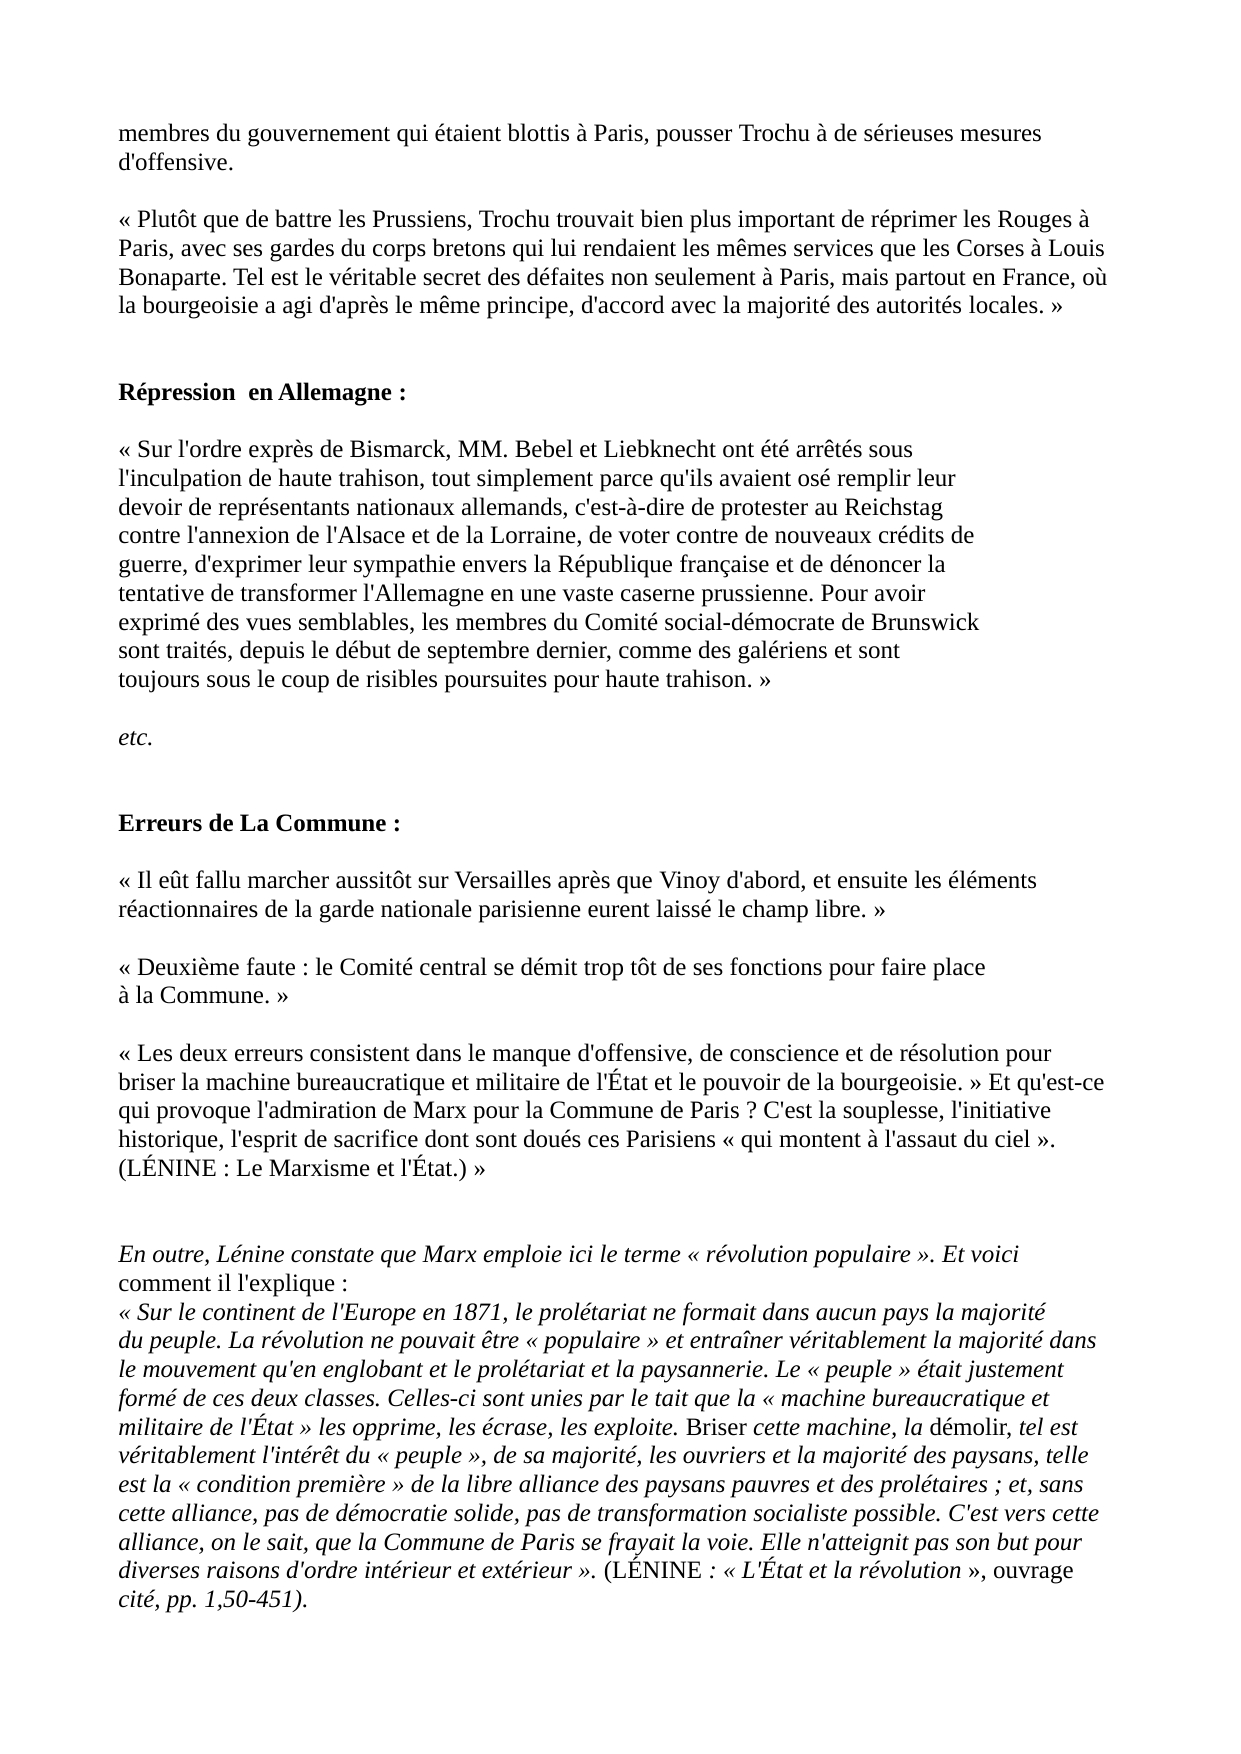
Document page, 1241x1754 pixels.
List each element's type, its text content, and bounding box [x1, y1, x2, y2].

text membres du gouvernement qui étaient blottis à Paris, pousser Trochu à de sérieuses mesures d'offensive. [118, 118, 1122, 176]
text « Plutôt que de battre les Prussiens, Trochu trouvait bien plus important de réprimer les Rouges à Paris, avec ses gardes du corps bretons qui lui rendaient les mêmes services que les Corses à Louis Bonaparte. Tel est le véritable secret des défaites non seulement à Paris, mais partout en France, où la bourgeoisie a agi d'après le même principe, d'accord avec la majorité des autorités locales. » [118, 204, 1122, 319]
text Répression en Allemagne : [118, 377, 1122, 406]
text est la « condition première » de la libre alliance des paysans pauvres et des prolétaires ; et, sans [118, 1469, 1122, 1498]
text « Sur l'ordre exprès de Bismarck, MM. Bebel et Liebknecht ont été arrêtés sous [118, 434, 1122, 463]
text historique, l'esprit de sacrifice dont sont doués ces Parisiens « qui montent à l'assaut du ciel ». [118, 1124, 1122, 1153]
text véritablement l'intérêt du « peuple », de sa majorité, les ouvriers et la majorité des paysans, telle [118, 1441, 1122, 1469]
text cette alliance, pas de démocratie solide, pas de transformation socialiste possible. C'est vers cette [118, 1498, 1122, 1527]
text comment il l'explique : [118, 1268, 1122, 1297]
text qui provoque l'admiration de Marx pour la Commune de Paris ? C'est la souplesse, l'initiative [118, 1096, 1122, 1124]
text En outre, Lénine constate que Marx emploie ici le terme « révolution populaire ». Et voici [118, 1239, 1122, 1268]
text à la Commune. » [118, 981, 1122, 1009]
text sont traités, depuis le début de septembre dernier, comme des galériens et sont [118, 636, 1122, 664]
text du peuple. La révolution ne pouvait être « populaire » et entraîner véritablement la majorité dans [118, 1326, 1122, 1354]
text toujours sous le coup de risibles poursuites pour haute trahison. » [118, 664, 1122, 693]
text contre l'annexion de l'Alsace et de la Lorraine, de voter contre de nouveaux crédits de [118, 521, 1122, 549]
text briser la machine bureaucratique et militaire de l'État et le pouvoir de la bourgeoisie. » Et qu'est-ce [118, 1067, 1122, 1096]
text « Les deux erreurs consistent dans le manque d'offensive, de conscience et de résolution pour [118, 1038, 1122, 1067]
text formé de ces deux classes. Celles-ci sont unies par le tait que la « machine bureaucratique et [118, 1383, 1122, 1412]
text le mouvement qu'en englobant et le prolétariat et la paysannerie. Le « peuple » était justement [118, 1354, 1122, 1383]
text exprimé des vues semblables, les membres du Comité social-démocrate de Brunswick [118, 607, 1122, 636]
text (LÉNINE : Le Marxisme et l'État.) » [118, 1153, 1122, 1182]
text alliance, on le sait, que la Commune de Paris se frayait la voie. Elle n'atteignit pas son but pour [118, 1527, 1122, 1556]
text « Deuxième faute : le Comité central se démit trop tôt de ses fonctions pour faire place [118, 952, 1122, 981]
text guerre, d'exprimer leur sympathie envers la République française et de dénoncer la [118, 549, 1122, 578]
text tentative de transformer l'Allemagne en une vaste caserne prussienne. Pour avoir [118, 578, 1122, 607]
text « Il eût fallu marcher aussitôt sur Versailles après que Vinoy d'abord, et ensuite les éléments réactionnaires de la garde nationale parisienne eurent laissé le champ libre. » [118, 866, 1122, 923]
text l'inculpation de haute trahison, tout simplement parce qu'ils avaient osé remplir leur [118, 463, 1122, 492]
text militaire de l'État » les opprime, les écrase, les exploite. Briser cette machine, la démolir, tel est [118, 1412, 1122, 1441]
text etc. [118, 722, 1122, 751]
text cité, pp. 1,50-451). [118, 1584, 1122, 1613]
text diverses raisons d'ordre intérieur et extérieur ». (LÉNINE : « L'État et la révolution », ouvrage [118, 1556, 1122, 1584]
text Erreurs de La Commune : [118, 808, 1122, 837]
text « Sur le continent de l'Europe en 1871, le prolétariat ne formait dans aucun pays la majorité [118, 1297, 1122, 1326]
text devoir de représentants nationaux allemands, c'est-à-dire de protester au Reichstag [118, 492, 1122, 521]
